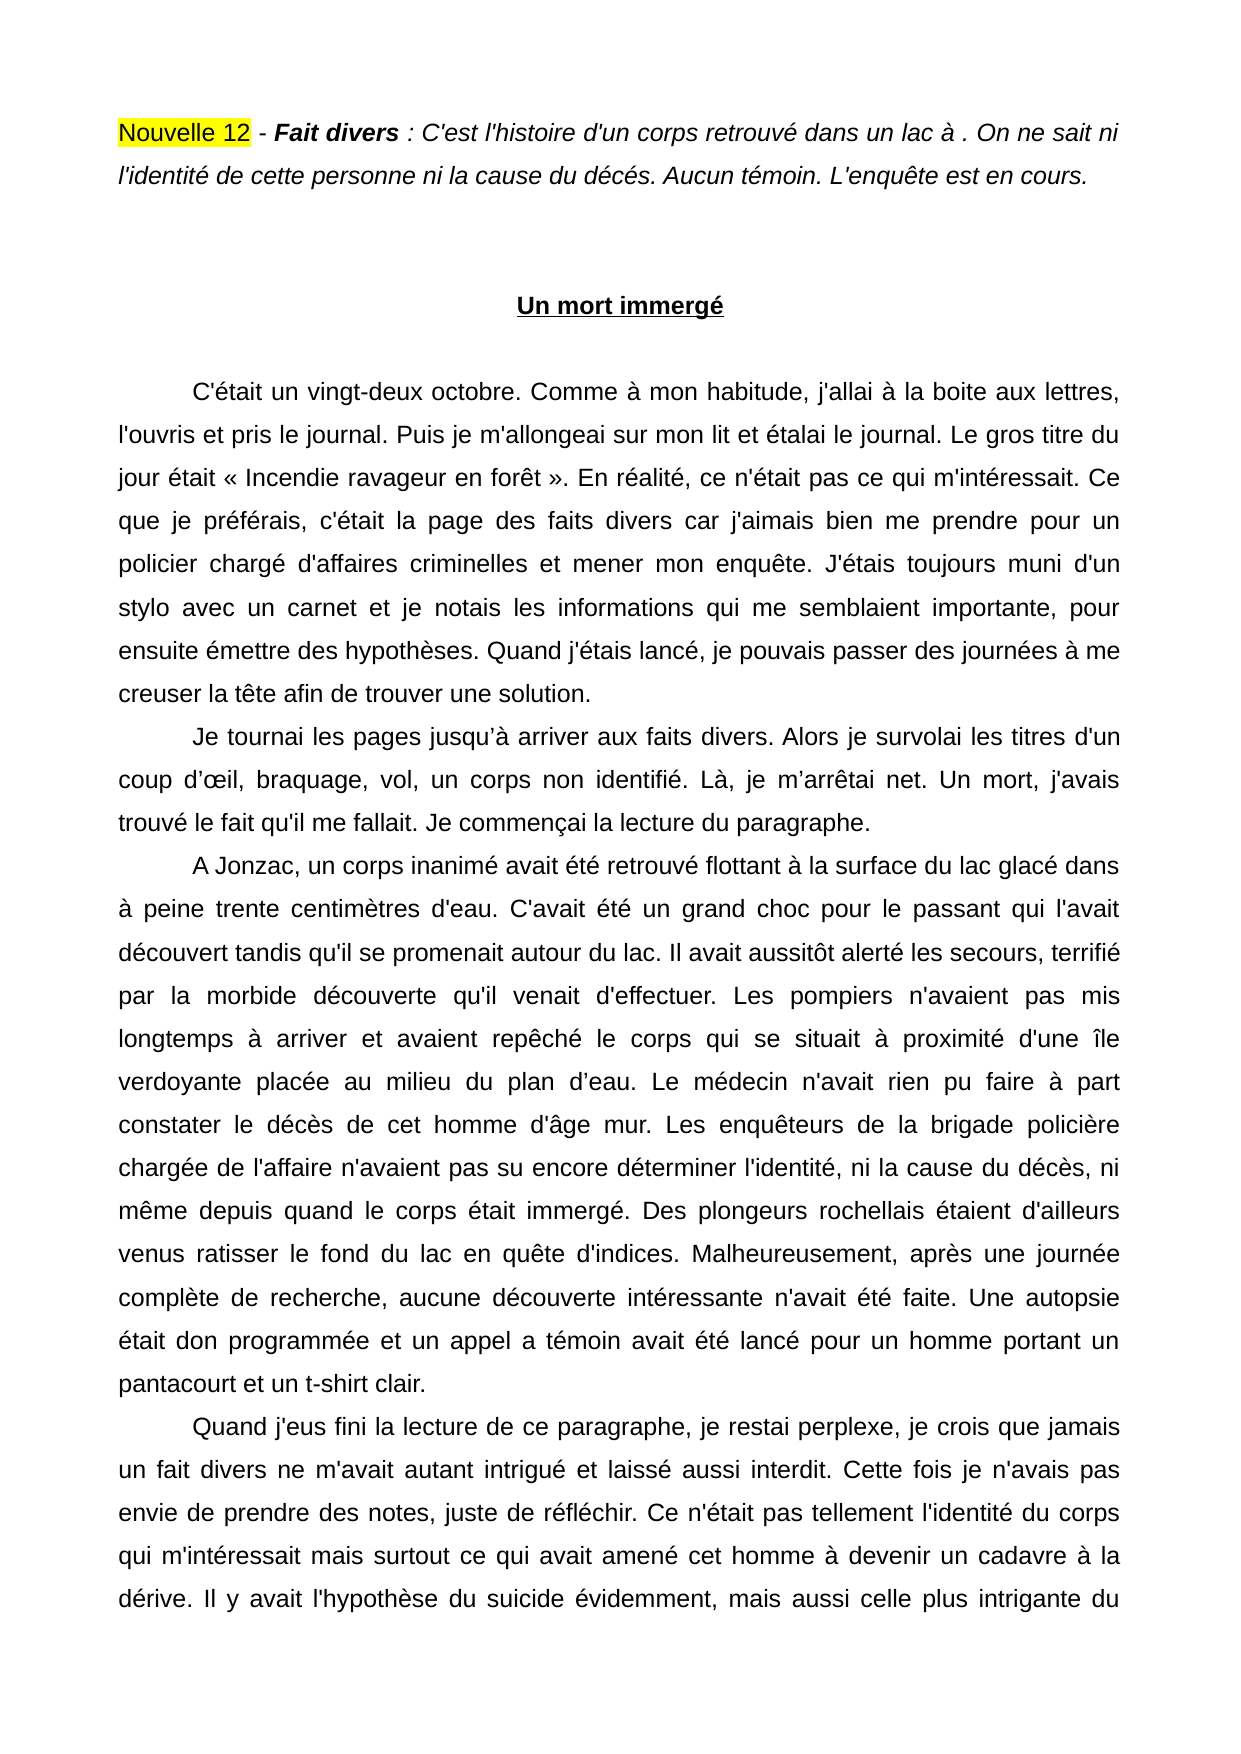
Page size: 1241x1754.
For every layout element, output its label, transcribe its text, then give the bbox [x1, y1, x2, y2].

text Un mort immergé [118, 291, 1122, 319]
text C'était un vingt-deux octobre. Comme à mon habitude, j'allai à la boite aux lettres, l'ouvris et pris le journal. Puis je m'allongeai sur mon lit et étalai le journal. Le gros titre du jour était « Incendie ravageur en forêt ». En réalité, ce n'était pas ce qui m'intéressait. Ce que je préférais, c'était la page des faits divers car j'aimais bien me prendre pour un policier chargé d'affaires criminelles et mener mon enquête. J'étais toujours muni d'un stylo avec un carnet et je notais les informations qui me semblaient importante, pour ensuite émettre des hypothèses. Quand j'étais lancé, je pouvais passer des journées à me creuser la tête afin de trouver une solution. [118, 377, 1122, 707]
text Quand j'eus fini la lecture de ce paragraphe, je restai perplexe, je crois que jamais un fait divers ne m'avait autant intrigué et laissé aussi interdit. Cette fois je n'avais pas envie de prendre des notes, juste de réfléchir. Ce n'était pas tellement l'identité du corps qui m'intéressait mais surtout ce qui avait amené cet homme à devenir un cadavre à la dérive. Il y avait l'hypothèse du suicide évidemment, mais aussi celle plus intrigante du [118, 1412, 1122, 1613]
text Nouvelle 12 - Fait divers : C'est l'histoire d'un corps retrouvé dans un lac à . On ne sait ni l'identité de cette personne ni la cause du décés. Aucun témoin. L'enquête est en cours. [118, 118, 1122, 190]
text A Jonzac, un corps inanimé avait été retrouvé flottant à la surface du lac glacé dans à peine trente centimètres d'eau. C'avait été un grand choc pour le passant qui l'avait découvert tandis qu'il se promenait autour du lac. Il avait aussitôt alerté les secours, terrifié par la morbide découverte qu'il venait d'effectuer. Les pompiers n'avaient pas mis longtemps à arriver et avaient repêché le corps qui se situait à proximité d'une île verdoyante placée au milieu du plan d’eau. Le médecin n'avait rien pu faire à part constater le décès de cet homme d'âge mur. Les enquêteurs de la brigade policière chargée de l'affaire n'avaient pas su encore déterminer l'identité, ni la cause du décès, ni même depuis quand le corps était immergé. Des plongeurs rochellais étaient d'ailleurs venus ratisser le fond du lac en quête d'indices. Malheureusement, après une journée complète de recherche, aucune découverte intéressante n'avait été faite. Une autopsie était don programmée et un appel a témoin avait été lancé pour un homme portant un pantacourt et un t-shirt clair. [118, 851, 1122, 1397]
text Je tournai les pages jusqu’à arriver aux faits divers. Alors je survolai les titres d'un coup d’œil, braquage, vol, un corps non identifié. Là, je m’arrêtai net. Un mort, j'avais trouvé le fait qu'il me fallait. Je commençai la lecture du paragraphe. [118, 722, 1122, 837]
